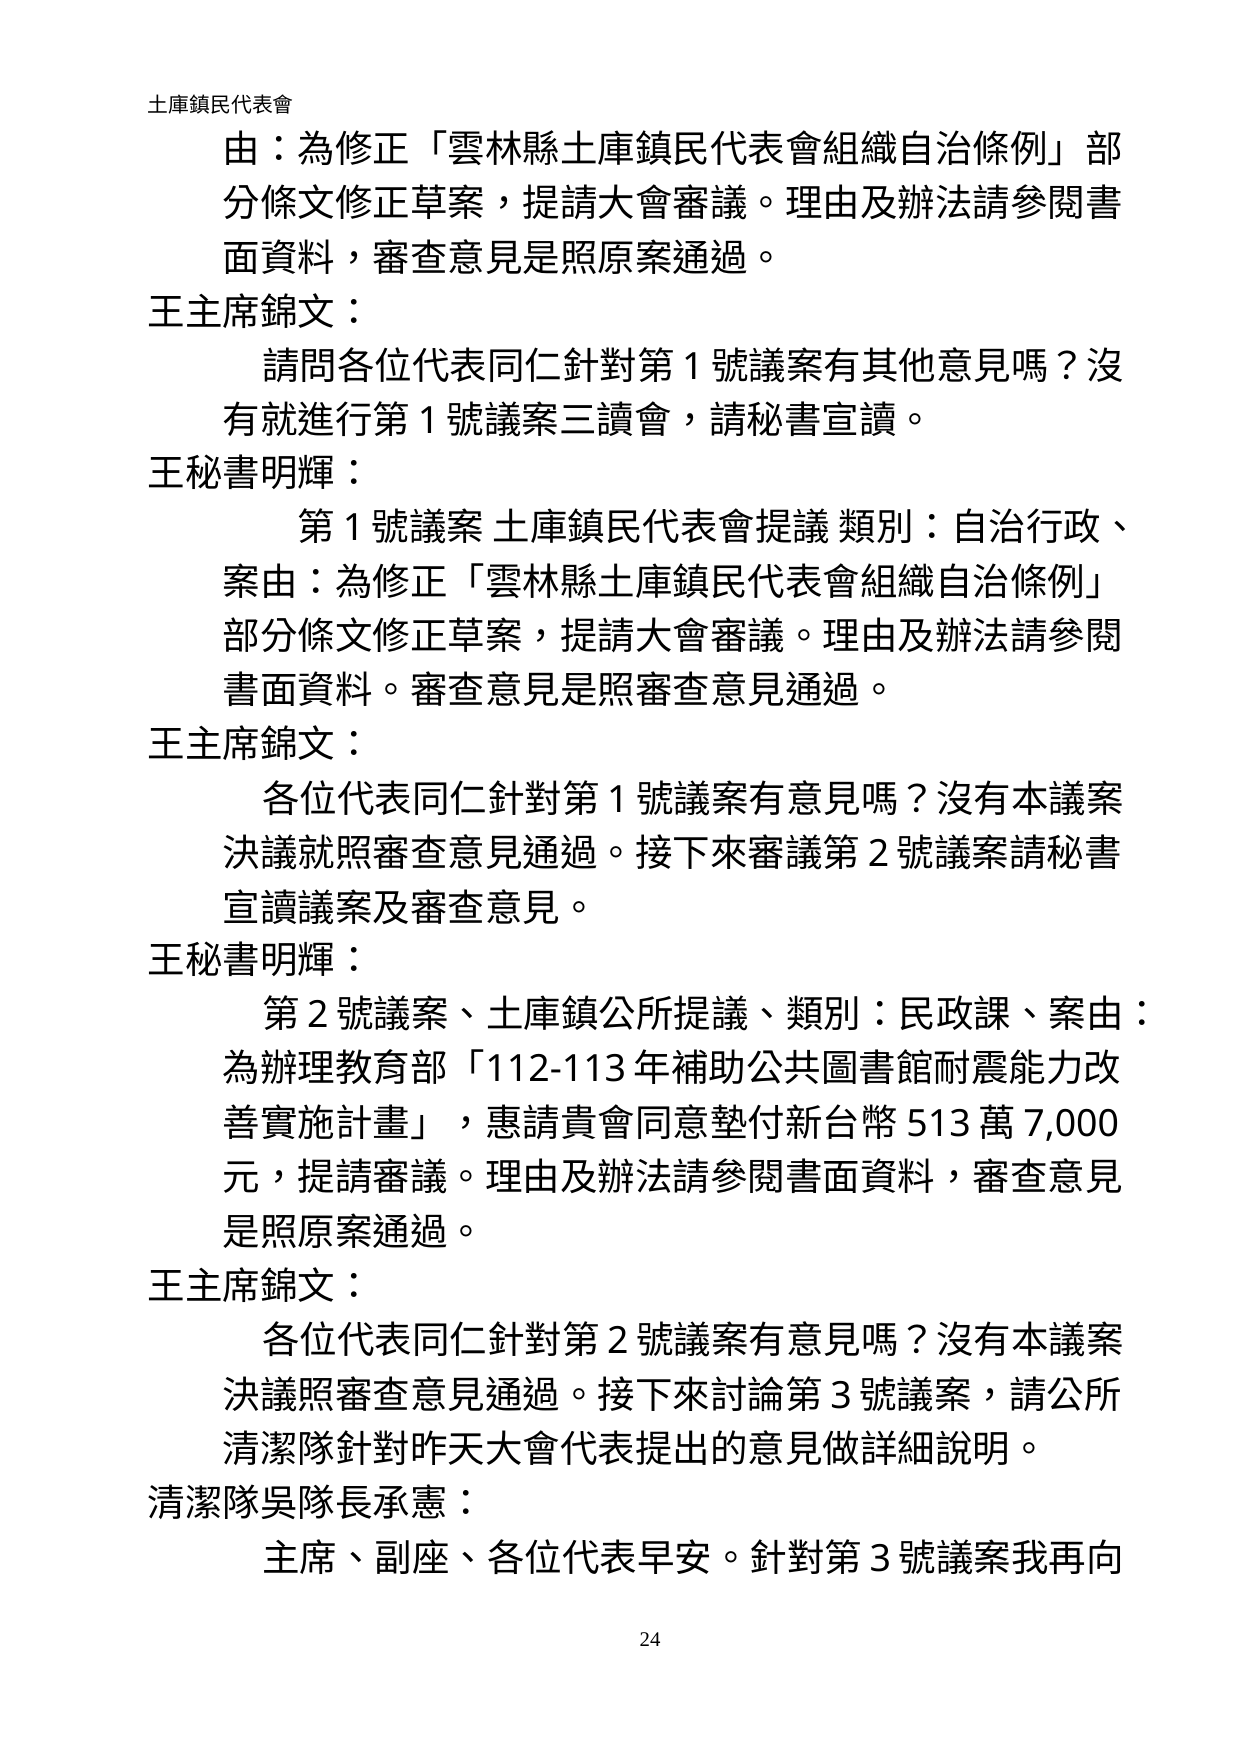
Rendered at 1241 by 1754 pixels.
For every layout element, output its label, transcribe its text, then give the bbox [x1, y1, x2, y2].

text 第1號議案 土庫鎮民代表會提議 類別：自治行政、案由：為修正「雲林縣土庫鎮民代表會組織自治條例」部分條文修正草案，提請大會審議。理由及辦法請參閱書面資料。審查意見是照審查意見通過。 [223, 497, 1152, 714]
text 清潔隊吳隊長承憲： [148, 1473, 1152, 1528]
text 各位代表同仁針對第1號議案有意見嗎？沒有本議案決議就照審查意見通過。接下來審議第2號議案請秘書宣讀議案及審查意見。 [223, 768, 1152, 932]
text 王主席錦文： [148, 282, 1152, 336]
text 第2號議案、土庫鎮公所提議、類別：民政課、案由：為辦理教育部「112-113年補助公共圖書館耐震能力改善實施計畫」，惠請貴會同意墊付新台幣 513萬7,000元，提請審議。理由及辦法請參閱書面資料，審查意見是照原案通過。 [223, 984, 1152, 1256]
text 王主席錦文： [148, 1256, 1152, 1310]
text 由：為修正「雲林縣土庫鎮民代表會組織自治條例」部分條文修正草案，提請大會審議。理由及辦法請參閱書面資料，審查意見是照原案通過。 [223, 119, 1152, 282]
text 請問各位代表同仁針對第1號議案有其他意見嗎？沒有就進行第1號議案三讀會，請秘書宣讀。 [223, 336, 1152, 445]
text 主席、副座、各位代表早安。針對第3號議案我再向 [223, 1528, 1152, 1582]
text 王秘書明輝： [148, 932, 1152, 984]
text 各位代表同仁針對第2號議案有意見嗎？沒有本議案決議照審查意見通過。接下來討論第3號議案，請公所清潔隊針對昨天大會代表提出的意見做詳細說明。 [223, 1310, 1152, 1473]
text 王秘書明輝： [148, 445, 1152, 497]
text 王主席錦文： [148, 714, 1152, 768]
